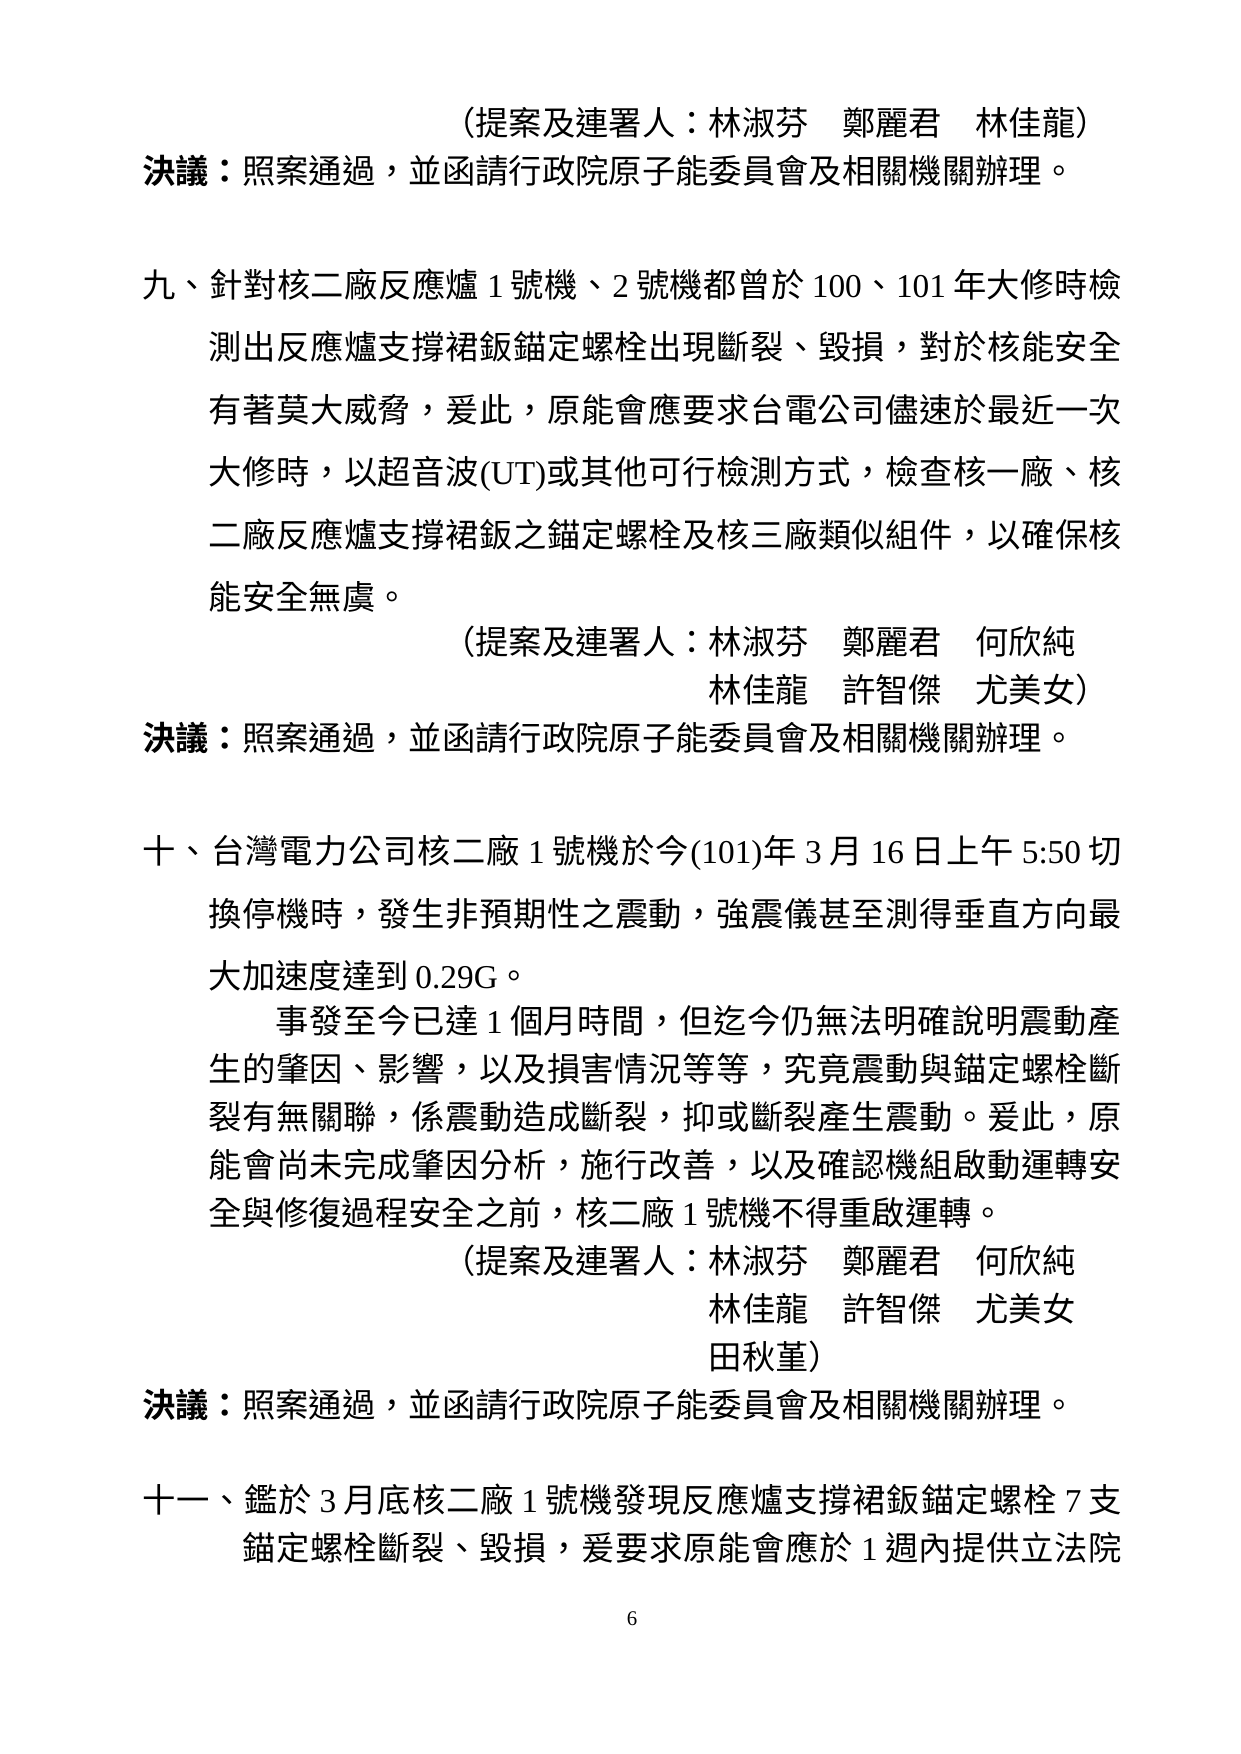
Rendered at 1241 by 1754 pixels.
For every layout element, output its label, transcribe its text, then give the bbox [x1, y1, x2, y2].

text 十一、鑑於3月底核二廠1號機發現反應爐支撐裙鈑錨定螺栓7支錨定螺栓斷裂、毀損，爰要求原能會應於1週內提供立法院 [142, 1474, 1122, 1570]
text 林佳龍 許智傑 尤美女 [142, 1283, 1122, 1331]
text （提案及連署人：林淑芬 鄭麗君 林佳龍） [142, 97, 1122, 145]
text 田秋堇） [142, 1331, 1122, 1379]
text 十、台灣電力公司核二廠1號機於今(101)年3月16日上午5:50切換停機時，發生非預期性之震動，強震儀甚至測得垂直方向最大加速度達到0.29G。 [142, 808, 1122, 995]
text （提案及連署人：林淑芬 鄭麗君 何欣純 [142, 616, 1122, 664]
text 事發至今已達1個月時間，但迄今仍無法明確說明震動產生的肇因、影響，以及損害情況等等，究竟震動與錨定螺栓斷裂有無關聯，係震動造成斷裂，抑或斷裂產生震動。爰此，原能會尚未完成肇因分析，施行改善，以及確認機組啟動運轉安全與修復過程安全之前，核二廠1號機不得重啟運轉。 [208, 995, 1122, 1235]
text 決議：照案通過，並函請行政院原子能委員會及相關機關辦理。 [142, 145, 1120, 193]
text 九、針對核二廠反應爐1號機、2號機都曾於100、101年大修時檢測出反應爐支撐裙鈑錨定螺栓出現斷裂、毀損，對於核能安全有著莫大威脅，爰此，原能會應要求台電公司儘速於最近一次大修時，以超音波(UT)或其他可行檢測方式，檢查核一廠、核二廠反應爐支撐裙鈑之錨定螺栓及核三廠類似組件，以確保核能安全無虞。 [142, 241, 1122, 616]
text 決議：照案通過，並函請行政院原子能委員會及相關機關辦理。 [142, 1379, 1120, 1427]
text 林佳龍 許智傑 尤美女） [142, 664, 1122, 712]
text （提案及連署人：林淑芬 鄭麗君 何欣純 [142, 1235, 1122, 1283]
text 決議：照案通過，並函請行政院原子能委員會及相關機關辦理。 [142, 712, 1120, 760]
